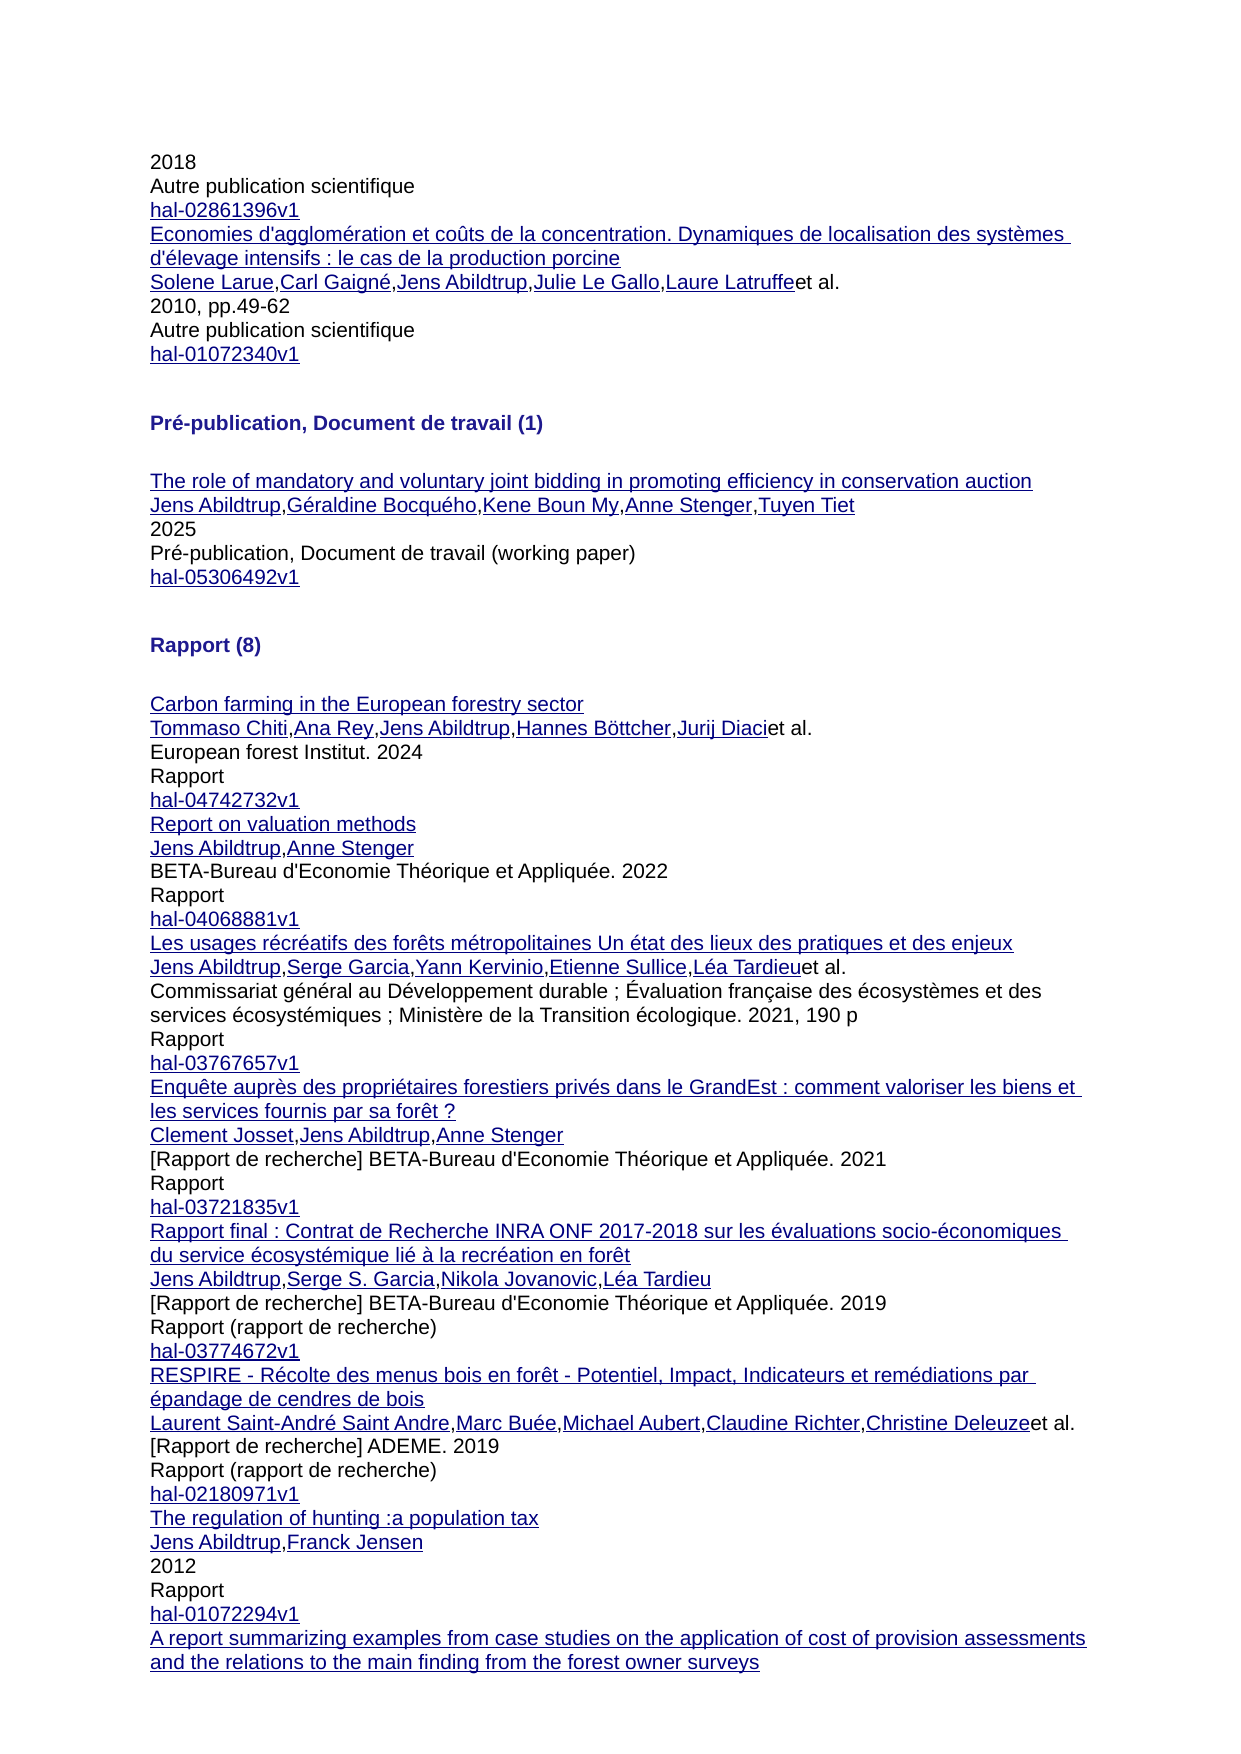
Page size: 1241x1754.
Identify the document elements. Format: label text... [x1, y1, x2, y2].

table_cell A report summarizing examples from case studies on the application of cost of provision assessments and the relations to the main finding from the forest owner surveys [150, 1626, 1090, 1674]
table_cell RESPIRE - Récolte des menus bois en forêt - Potentiel, Impact, Indicateurs et remédiations par épandage de cendres de bois Laurent Saint-André Saint Andre,Marc Buée,Michael Aubert,Claudine Richter,Christine Deleuzeet al. [Rapport de recherche] ADEME. 2019 Rapport (rapport de recherche) hal-02180971v1 [150, 1363, 1090, 1506]
table_cell Les usages récréatifs des forêts métropolitaines Un état des lieux des pratiques et des enjeux Jens Abildtrup,Serge Garcia,Yann Kervinio,Etienne Sullice,Léa Tardieuet al. Commissariat général au Développement durable ; Évaluation française des écosystèmes et des services écosystémiques ; Ministère de la Transition écologique. 2021, 190 p Rapport hal-03767657v1 [150, 931, 1090, 1075]
table_header The role of mandatory and voluntary joint bidding in promoting efficiency in conservation auction Jens Abildtrup,Géraldine Bocquého,Kene Boun My,Anne Stenger,Tuyen Tiet 2025 Pré-publication, Document de travail (working paper) hal-05306492v1 [150, 469, 1090, 588]
table_cell Rapport final : Contrat de Recherche INRA ONF 2017-2018 sur les évaluations socio-économiques du service écosystémique lié à la recréation en forêt Jens Abildtrup,Serge S. Garcia,Nikola Jovanovic,Léa Tardieu [Rapport de recherche] BETA-Bureau d'Economie Théorique et Appliquée. 2019 Rapport (rapport de recherche) hal-03774672v1 [150, 1219, 1090, 1362]
subtitle Rapport (8) [150, 633, 1090, 657]
table_header Carbon farming in the European forestry sector Tommaso Chiti,Ana Rey,Jens Abildtrup,Hannes Böttcher,Jurij Diaciet al. European forest Institut. 2024 Rapport hal-04742732v1 [150, 692, 1090, 811]
table_cell Economies d'agglomération et coûts de la concentration. Dynamiques de localisation des systèmes d'élevage intensifs : le cas de la production porcine Solene Larue,Carl Gaigné,Jens Abildtrup,Julie Le Gallo,Laure Latruffeet al. 2010, pp.49-62 Autre publication scientifique hal-01072340v1 [150, 222, 1090, 366]
subtitle Pré-publication, Document de travail (1) [150, 410, 1090, 434]
table_cell Report on valuation methods Jens Abildtrup,Anne Stenger BETA-Bureau d'Economie Théorique et Appliquée. 2022 Rapport hal-04068881v1 [150, 811, 1090, 931]
table_cell The regulation of hunting :a population tax Jens Abildtrup,Franck Jensen 2012 Rapport hal-01072294v1 [150, 1506, 1090, 1626]
table_cell 2018 Autre publication scientifique hal-02861396v1 [150, 150, 1090, 222]
table_cell Enquête auprès des propriétaires forestiers privés dans le GrandEst : comment valoriser les biens et les services fournis par sa forêt ? Clement Josset,Jens Abildtrup,Anne Stenger [Rapport de recherche] BETA-Bureau d'Economie Théorique et Appliquée. 2021 Rapport hal-03721835v1 [150, 1075, 1090, 1219]
